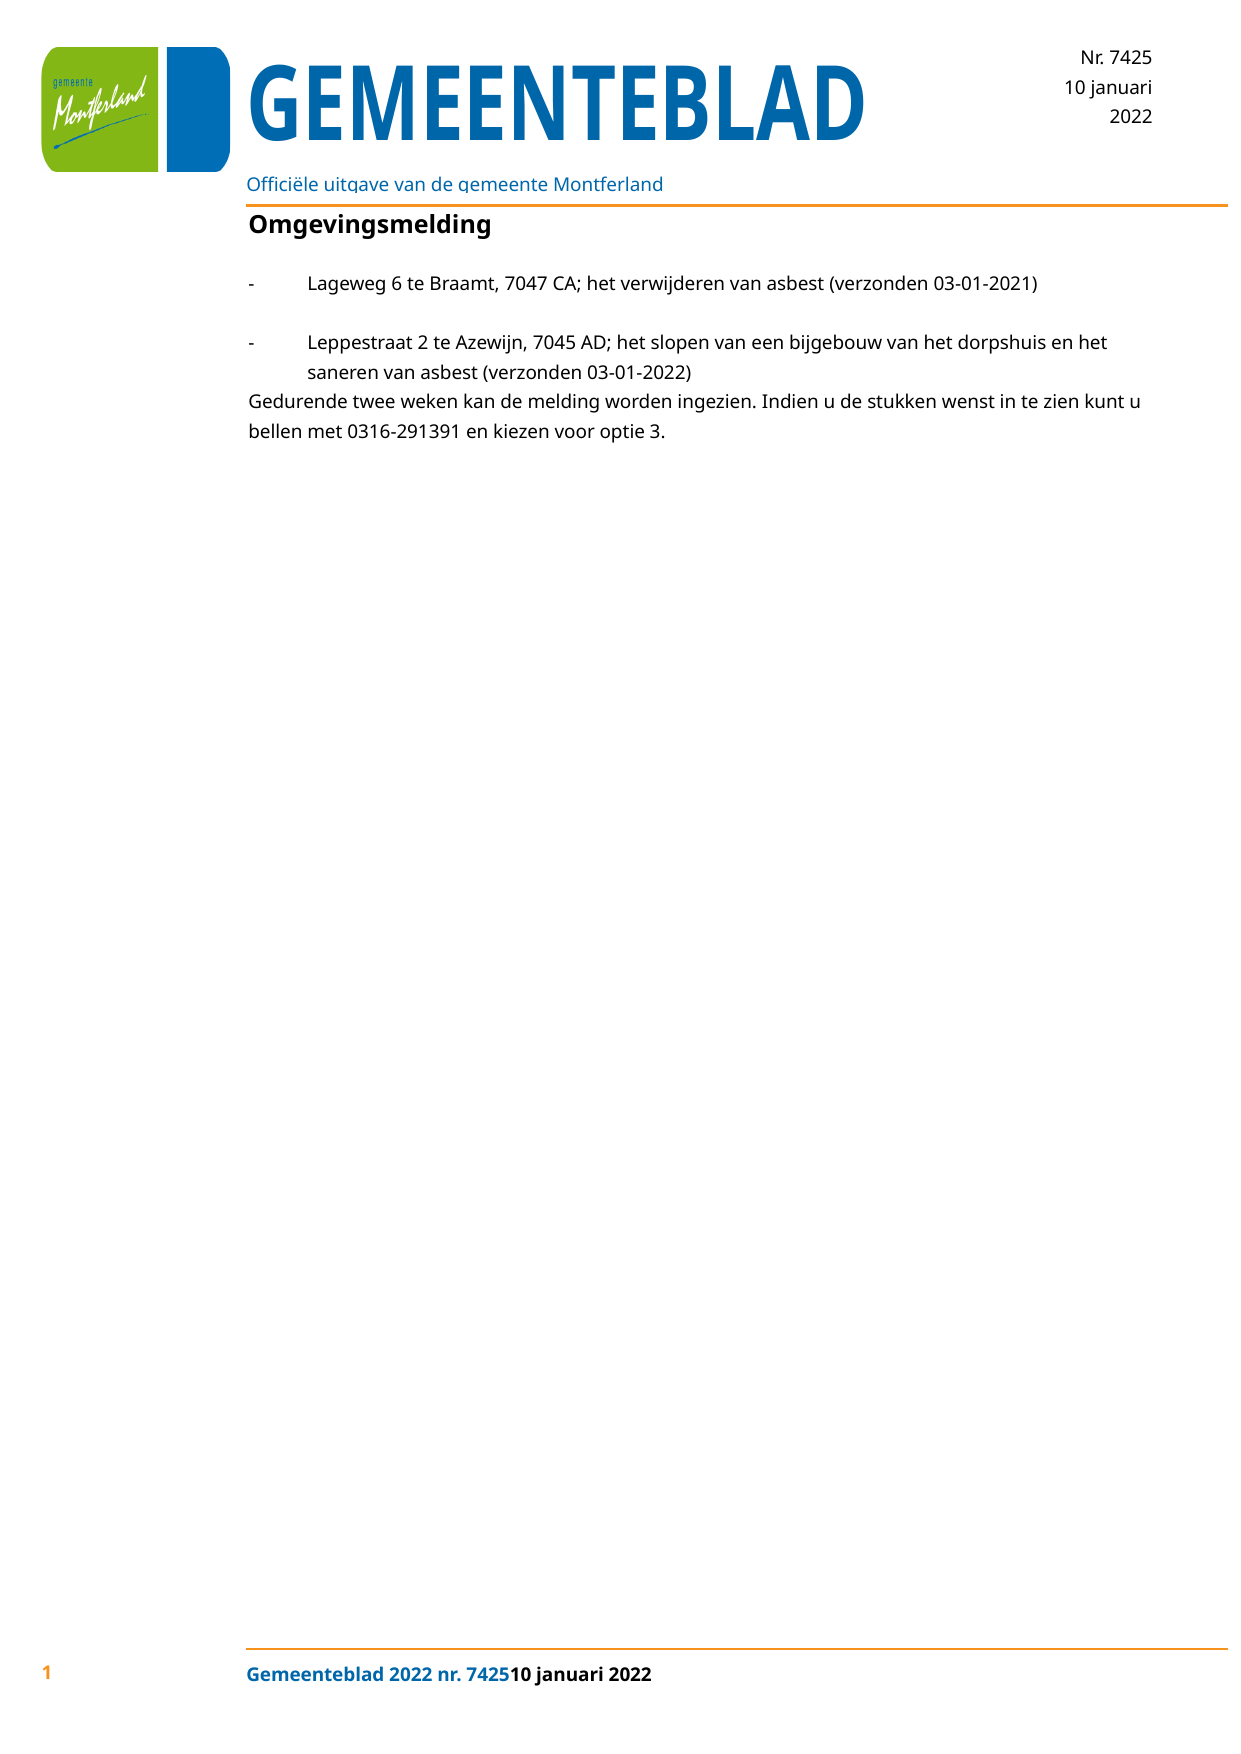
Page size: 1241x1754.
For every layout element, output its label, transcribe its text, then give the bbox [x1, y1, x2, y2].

list Lageweg 6 te Braamt, 7047 CA; het verwijderen van asbest (verzonden 03-01-2021) [248, 270, 1152, 296]
list Leppestraat 2 te Azewijn, 7045 AD; het slopen van een bijgebouw van het dorpshuis en het saneren van asbest (verzonden 03-01-2022) [248, 329, 1152, 385]
text Gedurende twee weken kan de melding worden ingezien. Indien u de stukken wenst in te zien kunt u bellen met 0316-291391 en kiezen voor optie 3. [248, 389, 1152, 444]
picture [41, 47, 231, 172]
text Omgevingsmelding [248, 207, 1152, 241]
